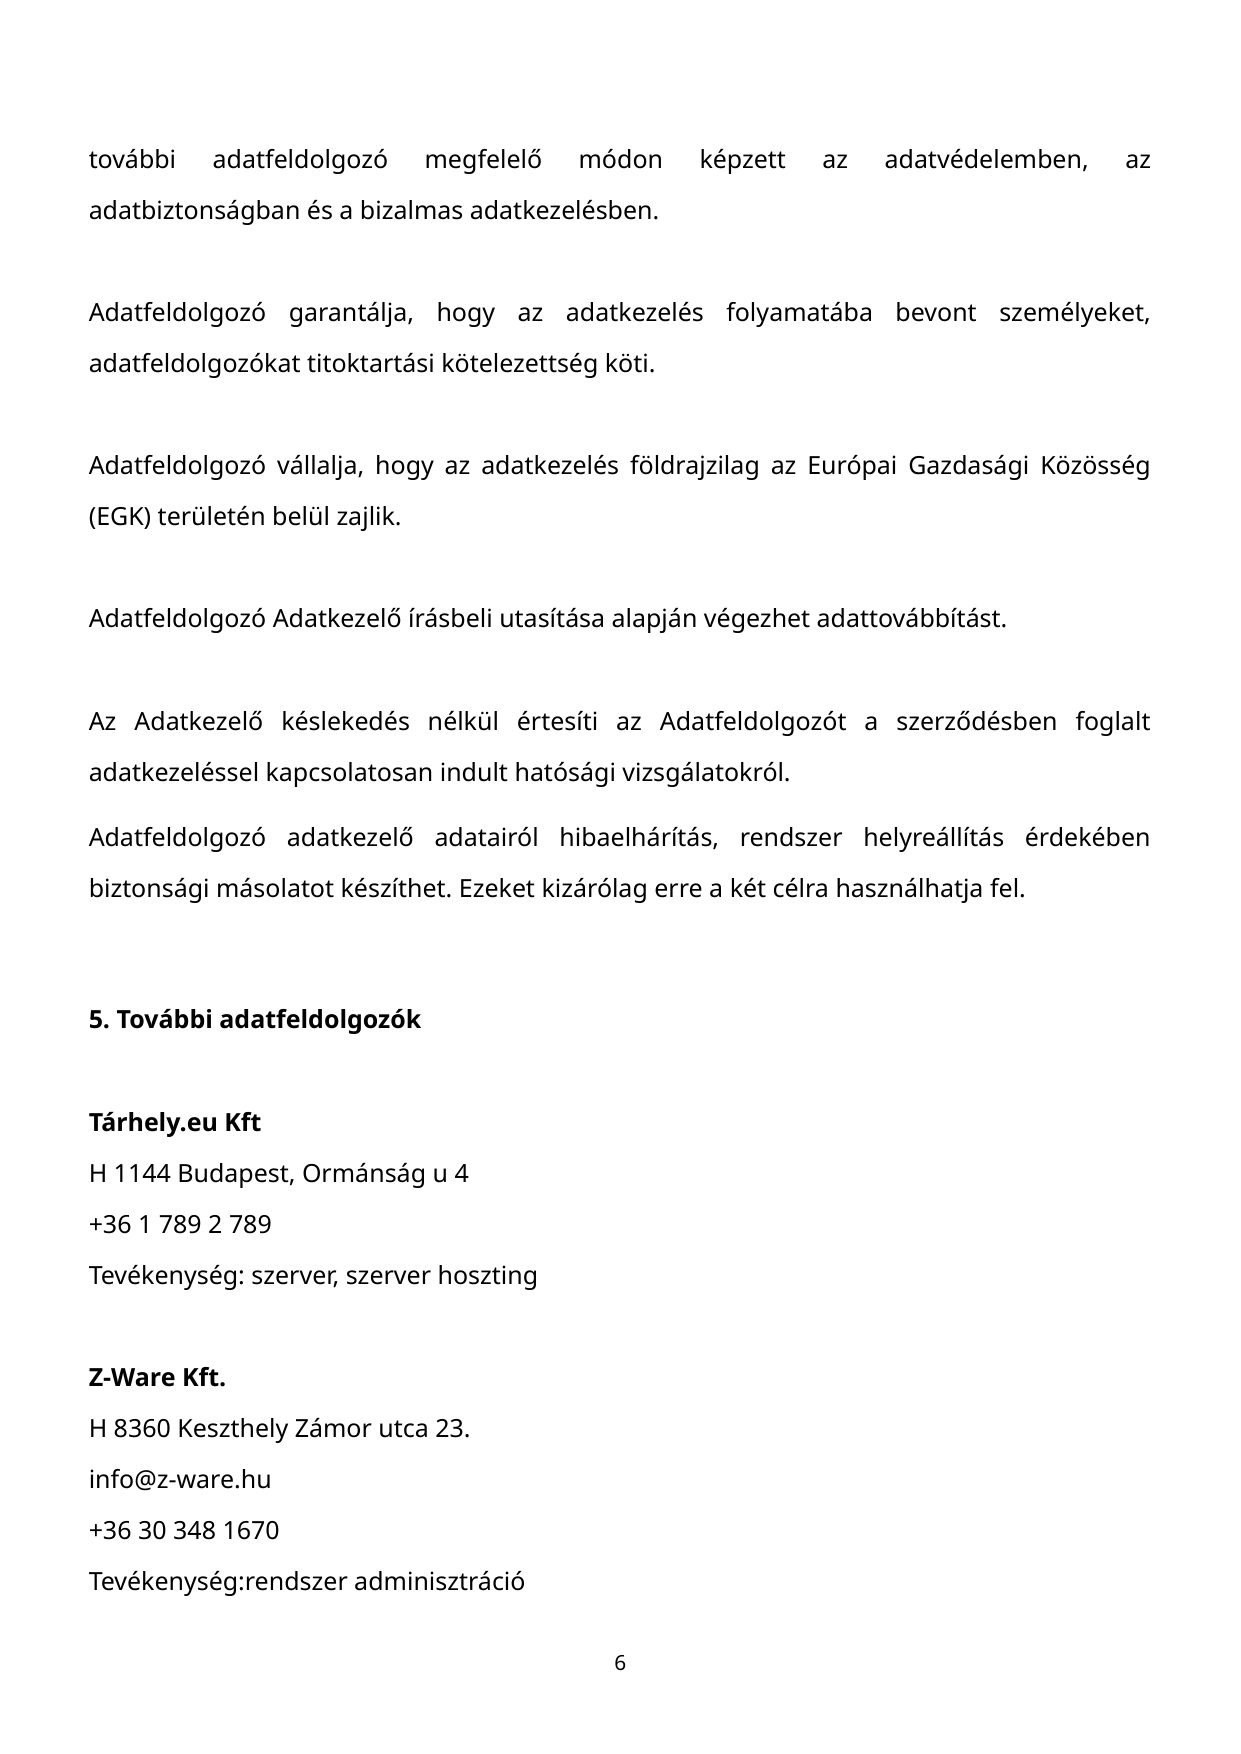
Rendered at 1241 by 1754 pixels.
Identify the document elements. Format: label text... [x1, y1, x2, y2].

text Az Adatkezelő késlekedés nélkül értesíti az Adatfeldolgozót a szerződésben foglalt adatkezeléssel kapcsolatosan indult hatósági vizsgálatokról. [88, 703, 1152, 788]
text Z-Ware Kft. [88, 1359, 1152, 1393]
text Tevékenység:rendszer adminisztráció [88, 1564, 1152, 1598]
text Adatfeldolgozó vállalja, hogy az adatkezelés földrajzilag az Európai Gazdasági Közösség (EGK) területén belül zajlik. [88, 448, 1152, 533]
text további adatfeldolgozó megfelelő módon képzett az adatvédelemben, az adatbiztonságban és a bizalmas adatkezelésben. [88, 142, 1152, 227]
text Adatfeldolgozó Adatkezelő írásbeli utasítása alapján végezhet adattovábbítást. [88, 601, 1152, 635]
text Adatfeldolgozó adatkezelő adatairól hibaelhárítás, rendszer helyreállítás érdekében biztonsági másolatot készíthet. Ezeket kizárólag erre a két célra használhatja fel. [88, 820, 1152, 905]
text H 8360 Keszthely Zámor utca 23. [88, 1411, 1152, 1444]
text Tárhely.eu Kft [88, 1104, 1152, 1138]
text +36 30 348 1670 [88, 1513, 1152, 1547]
text 5. További adatfeldolgozók [88, 1002, 1152, 1036]
text H 1144 Budapest, Ormánság u 4 [88, 1155, 1152, 1189]
text Tevékenység: szerver, szerver hoszting [88, 1257, 1152, 1291]
text info@z-ware.hu [88, 1462, 1152, 1496]
text +36 1 789 2 789 [88, 1206, 1152, 1240]
text Adatfeldolgozó garantálja, hogy az adatkezelés folyamatába bevont személyeket, adatfeldolgozókat titoktartási kötelezettség köti. [88, 295, 1152, 380]
